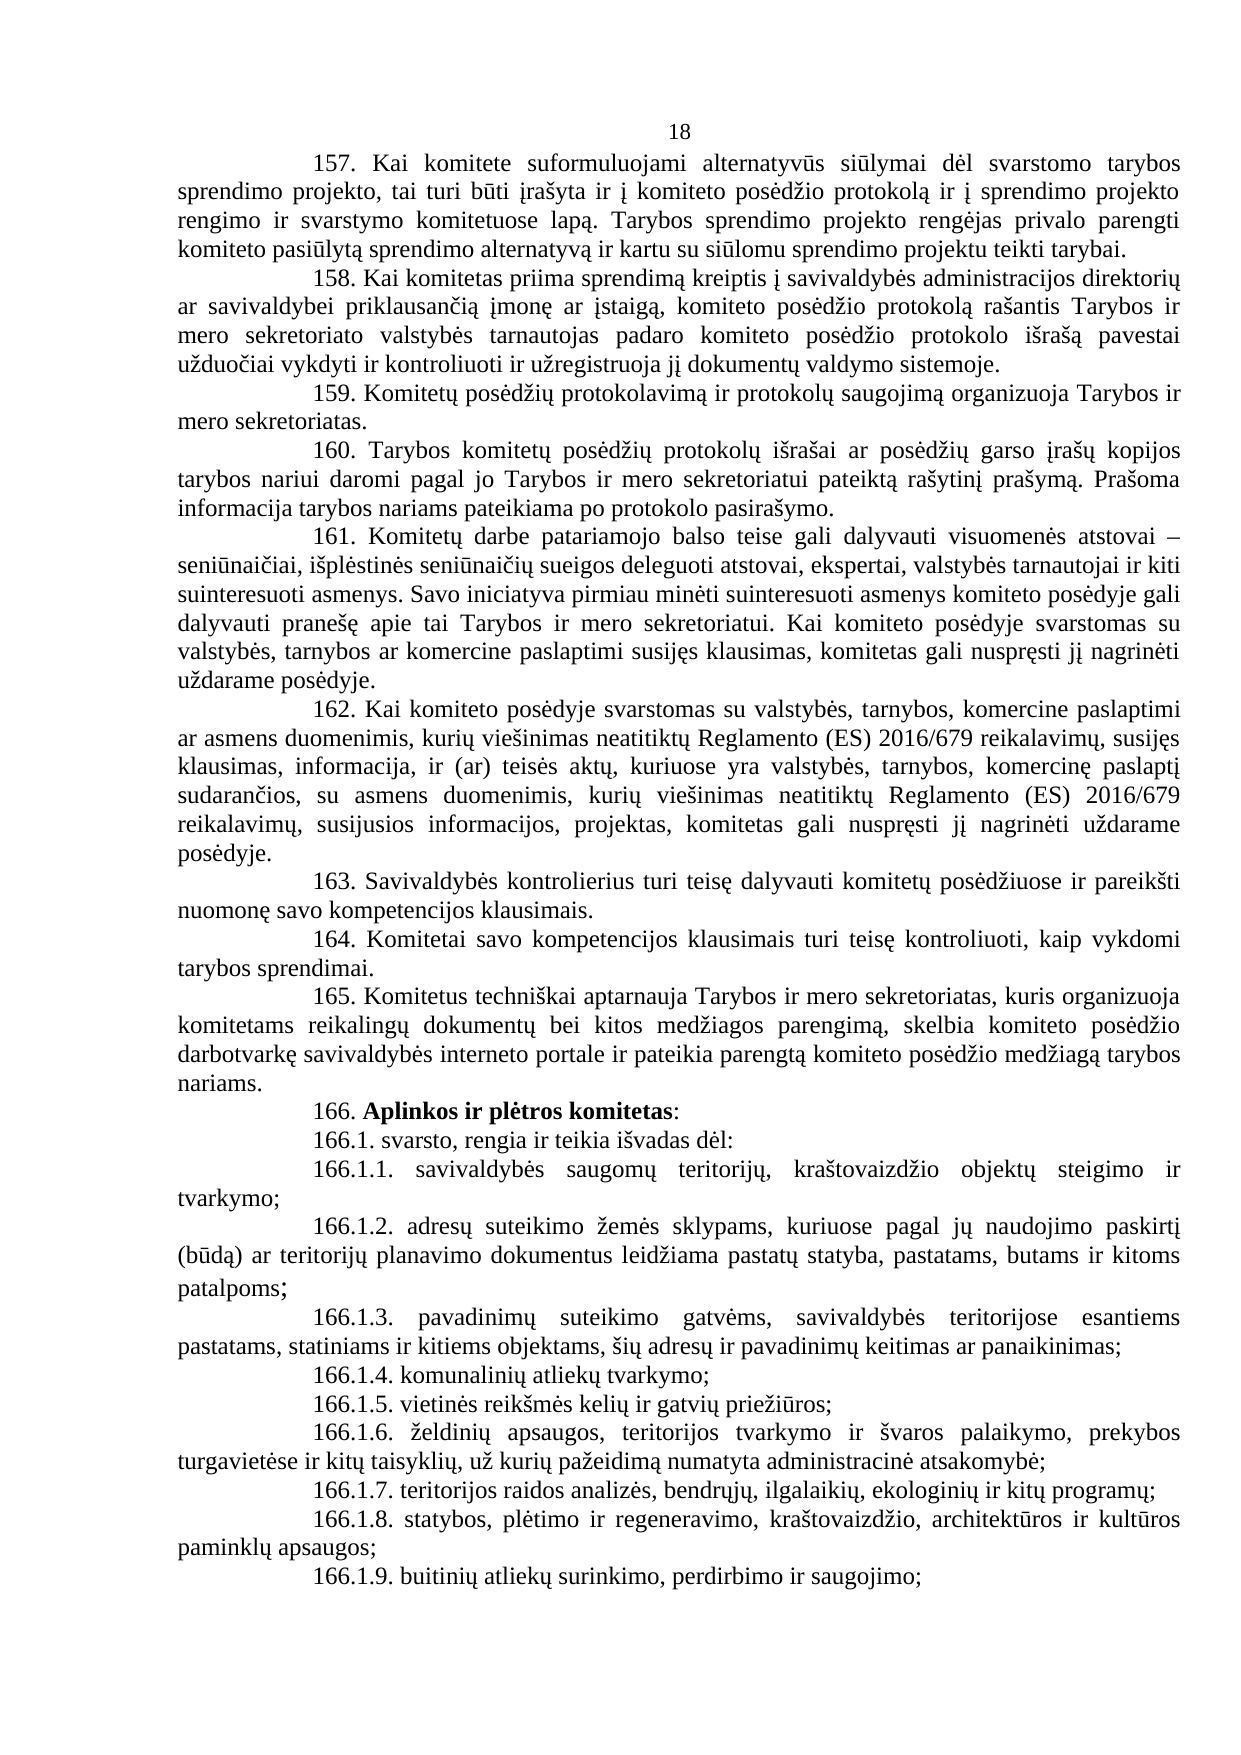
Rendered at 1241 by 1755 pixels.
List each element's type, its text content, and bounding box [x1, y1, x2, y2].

text 166.1.7. teritorijos raidos analizės, bendrųjų, ilgalaikių, ekologinių ir kitų programų; [177, 1475, 1181, 1504]
text 166.1.3. pavadinimų suteikimo gatvėms, savivaldybės teritorijose esantiems pastatams, statiniams ir kitiems objektams, šių adresų ir pavadinimų keitimas ar panaikinimas; [177, 1302, 1181, 1360]
text 166.1.5. vietinės reikšmės kelių ir gatvių priežiūros; [177, 1389, 1181, 1417]
text 164. Komitetai savo kompetencijos klausimais turi teisę kontroliuoti, kaip vykdomi tarybos sprendimai. [177, 924, 1181, 981]
text 163. Savivaldybės kontrolierius turi teisę dalyvauti komitetų posėdžiuose ir pareikšti nuomonę savo kompetencijos klausimais. [177, 866, 1181, 924]
text 158. Kai komitetas priima sprendimą kreiptis į savivaldybės administracijos direktorių ar savivaldybei priklausančią įmonę ar įstaigą, komiteto posėdžio protokolą rašantis Tarybos ir mero sekretoriato valstybės tarnautojas padaro komiteto posėdžio protokolo išrašą pavestai užduočiai vykdyti ir kontroliuoti ir užregistruoja jį dokumentų valdymo sistemoje. [177, 263, 1181, 378]
text 157. Kai komitete suformuluojami alternatyvūs siūlymai dėl svarstomo tarybos sprendimo projekto, tai turi būti įrašyta ir į komiteto posėdžio protokolą ir į sprendimo projekto rengimo ir svarstymo komitetuose lapą. Tarybos sprendimo projekto rengėjas privalo parengti komiteto pasiūlytą sprendimo alternatyvą ir kartu su siūlomu sprendimo projektu teikti tarybai. [177, 148, 1181, 263]
text 160. Tarybos komitetų posėdžių protokolų išrašai ar posėdžių garso įrašų kopijos tarybos nariui daromi pagal jo Tarybos ir mero sekretoriatui pateiktą rašytinį prašymą. Prašoma informacija tarybos nariams pateikiama po protokolo pasirašymo. [177, 435, 1181, 521]
text 166.1.9. buitinių atliekų surinkimo, perdirbimo ir saugojimo; [177, 1561, 1181, 1590]
text 166.1.2. adresų suteikimo žemės sklypams, kuriuose pagal jų naudojimo paskirtį (būdą) ar teritorijų planavimo dokumentus leidžiama pastatų statyba, pastatams, butams ir kitoms patalpoms; [177, 1211, 1181, 1302]
text 159. Komitetų posėdžių protokolavimą ir protokolų saugojimą organizuoja Tarybos ir mero sekretoriatas. [177, 378, 1181, 435]
text 161. Komitetų darbe patariamojo balso teise gali dalyvauti visuomenės atstovai – seniūnaičiai, išplėstinės seniūnaičių sueigos deleguoti atstovai, ekspertai, valstybės tarnautojai ir kiti suinteresuoti asmenys. Savo iniciatyva pirmiau minėti suinteresuoti asmenys komiteto posėdyje gali dalyvauti pranešę apie tai Tarybos ir mero sekretoriatui. Kai komiteto posėdyje svarstomas su valstybės, tarnybos ar komercine paslaptimi susijęs klausimas, komitetas gali nuspręsti jį nagrinėti uždarame posėdyje. [177, 521, 1181, 694]
text 166.1.1. savivaldybės saugomų teritorijų, kraštovaizdžio objektų steigimo ir tvarkymo; [177, 1154, 1181, 1211]
text 166.1.6. želdinių apsaugos, teritorijos tvarkymo ir švaros palaikymo, prekybos turgavietėse ir kitų taisyklių, už kurių pažeidimą numatyta administracinė atsakomybė; [177, 1417, 1181, 1475]
text 166.1. svarsto, rengia ir teikia išvadas dėl: [177, 1125, 1181, 1154]
text 166. Aplinkos ir plėtros komitetas: [177, 1096, 1181, 1125]
text 166.1.4. komunalinių atliekų tvarkymo; [177, 1360, 1181, 1389]
text 162. Kai komiteto posėdyje svarstomas su valstybės, tarnybos, komercine paslaptimi ar asmens duomenimis, kurių viešinimas neatitiktų Reglamento (ES) 2016/679 reikalavimų, susijęs klausimas, informacija, ir (ar) teisės aktų, kuriuose yra valstybės, tarnybos, komercinę paslaptį sudarančios, su asmens duomenimis, kurių viešinimas neatitiktų Reglamento (ES) 2016/679 reikalavimų, susijusios informacijos, projektas, komitetas gali nuspręsti jį nagrinėti uždarame posėdyje. [177, 694, 1181, 866]
text 166.1.8. statybos, plėtimo ir regeneravimo, kraštovaizdžio, architektūros ir kultūros paminklų apsaugos; [177, 1504, 1181, 1561]
text 165. Komitetus techniškai aptarnauja Tarybos ir mero sekretoriatas, kuris organizuoja komitetams reikalingų dokumentų bei kitos medžiagos parengimą, skelbia komiteto posėdžio darbotvarkę savivaldybės interneto portale ir pateikia parengtą komiteto posėdžio medžiagą tarybos nariams. [177, 981, 1181, 1096]
